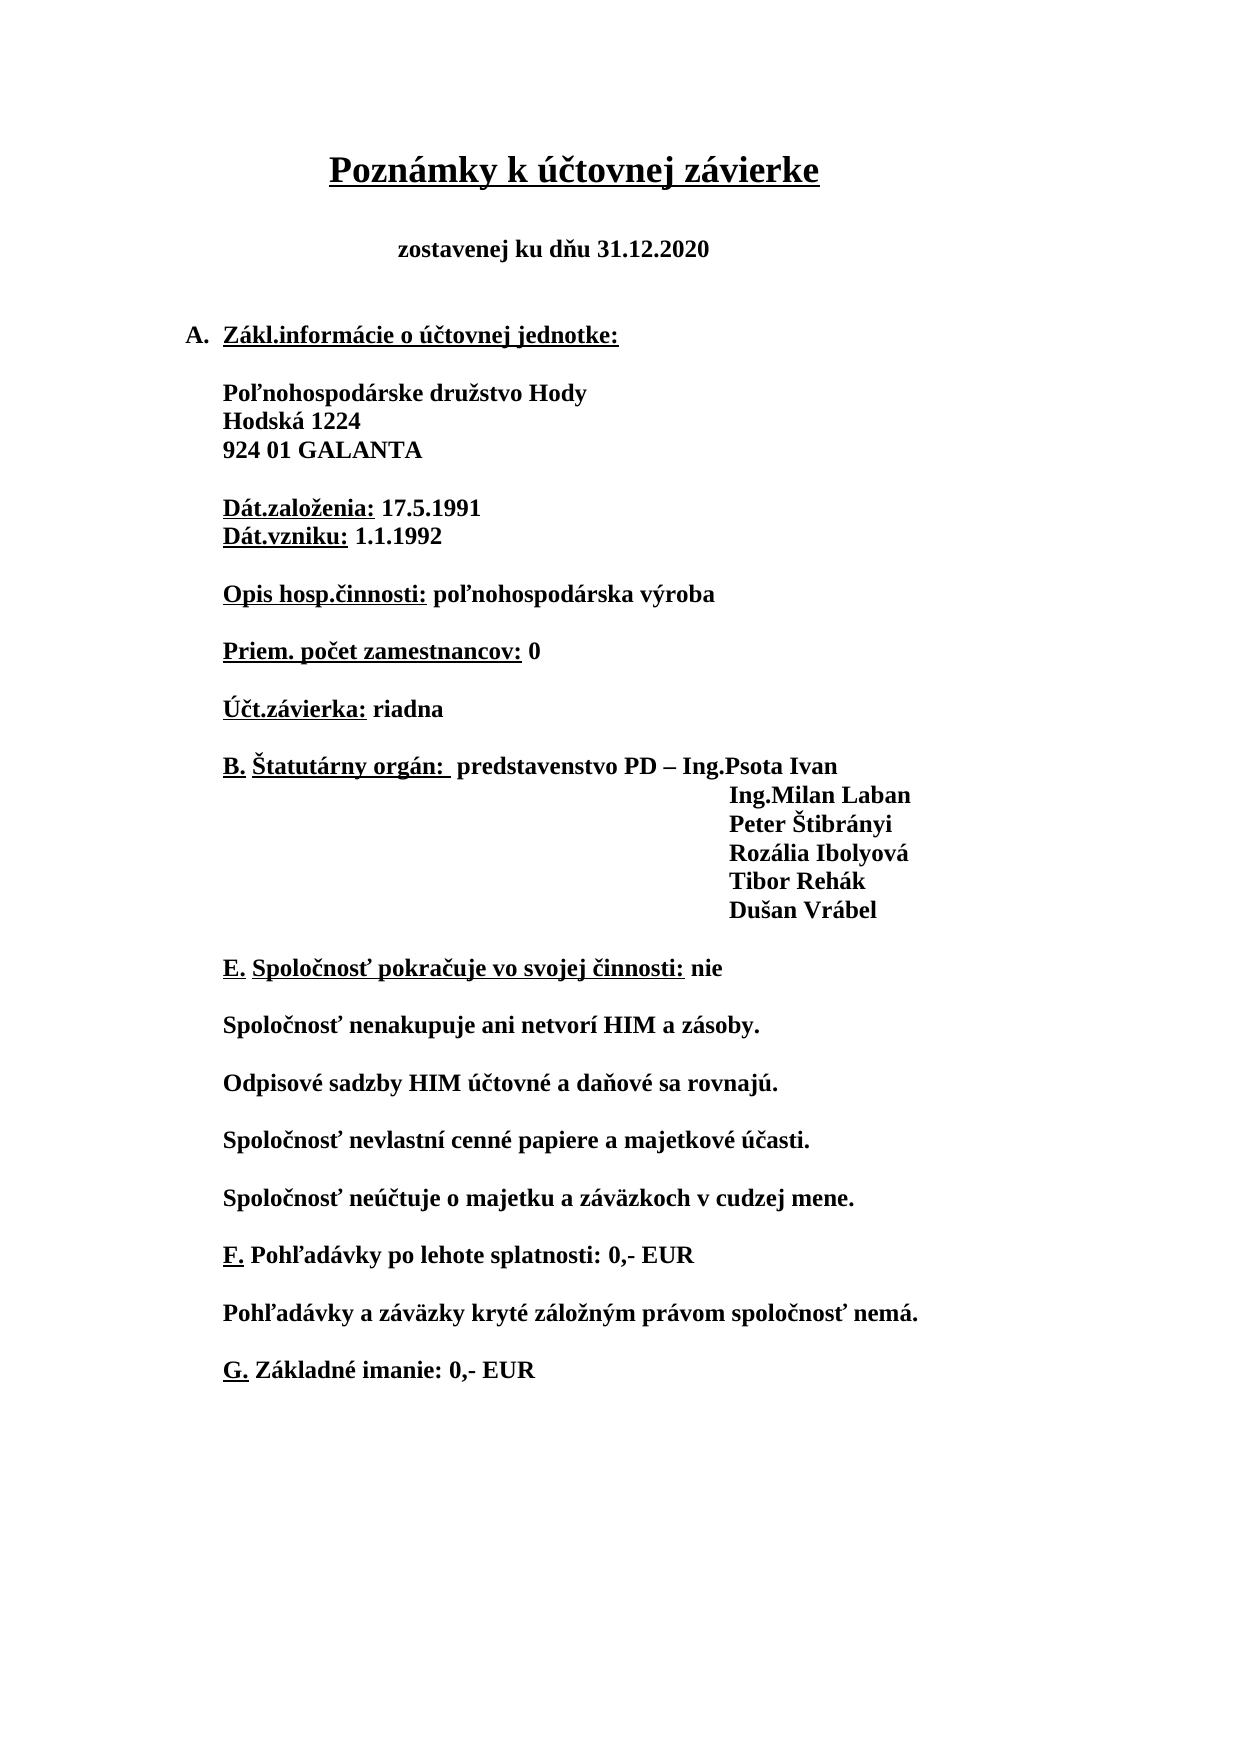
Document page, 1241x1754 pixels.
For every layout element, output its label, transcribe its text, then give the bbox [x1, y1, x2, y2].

text Ing.Milan Laban [223, 780, 1093, 809]
list Zákl.informácie o účtovnej jednotke: [185, 320, 1093, 349]
text Dát.založenia: 17.5.1991 [223, 493, 1093, 521]
text Spoločnosť nevlastní cenné papiere a majetkové účasti. [223, 1125, 1093, 1154]
text Poznámky k účtovnej závierke [148, 148, 1093, 191]
text B. Štatutárny orgán: predstavenstvo PD – Ing.Psota Ivan [223, 751, 1093, 780]
text Dušan Vrábel [223, 895, 1093, 924]
text Rozália Ibolyová [223, 838, 1093, 866]
text Spoločnosť neúčtuje o majetku a záväzkoch v cudzej mene. [223, 1183, 1093, 1211]
text Odpisové sadzby HIM účtovné a daňové sa rovnajú. [223, 1068, 1093, 1096]
text Tibor Rehák [223, 866, 1093, 895]
text zostavenej ku dňu 31.12.2020 [148, 234, 1093, 263]
text Priem. počet zamestnancov: 0 [223, 636, 1093, 665]
text Dát.vzniku: 1.1.1992 [223, 521, 1093, 550]
text Pohľadávky a záväzky kryté záložným právom spoločnosť nemá. [223, 1298, 1093, 1326]
text Peter Štibrányi [223, 809, 1093, 838]
text Hodská 1224 [223, 406, 1093, 435]
text G. Základné imanie: 0,- EUR [223, 1355, 1093, 1384]
text Účt.závierka: riadna [223, 694, 1093, 723]
text Spoločnosť nenakupuje ani netvorí HIM a zásoby. [223, 1010, 1093, 1039]
text Opis hosp.činnosti: poľnohospodárska výroba [223, 579, 1093, 608]
text Poľnohospodárske družstvo Hody [223, 378, 1093, 406]
text F. Pohľadávky po lehote splatnosti: 0,- EUR [223, 1240, 1093, 1269]
text E. Spoločnosť pokračuje vo svojej činnosti: nie [223, 953, 1093, 981]
text 924 01 GALANTA [223, 435, 1093, 464]
